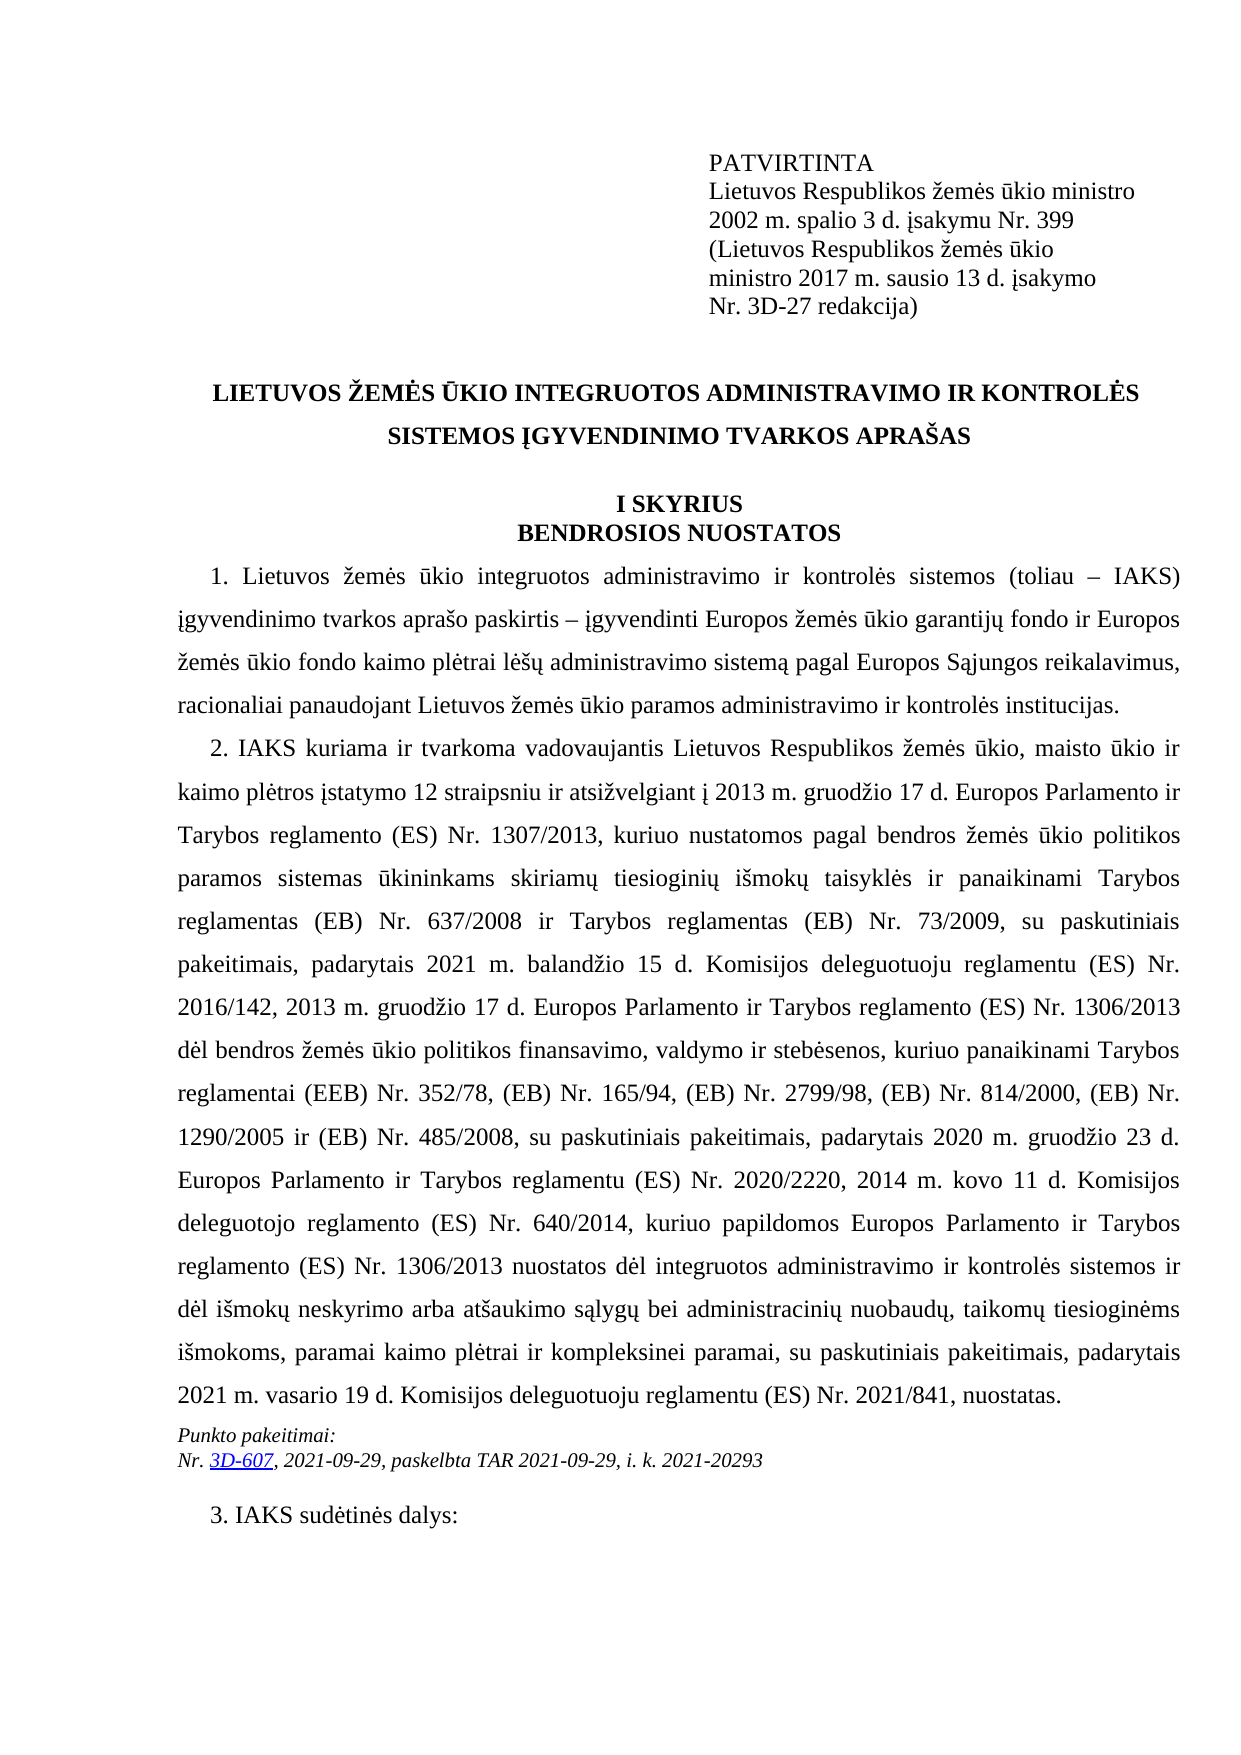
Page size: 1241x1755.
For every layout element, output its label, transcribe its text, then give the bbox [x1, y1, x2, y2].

text I SKYRIUS [177, 489, 1181, 518]
text Punkto pakeitimai: [177, 1423, 1181, 1447]
text 1. Lietuvos žemės ūkio integruotos administravimo ir kontrolės sistemos (toliau – IAKS) įgyvendinimo tvarkos aprašo paskirtis – įgyvendinti Europos žemės ūkio garantijų fondo ir Europos žemės ūkio fondo kaimo plėtrai lėšų administravimo sistemą pagal Europos Sąjungos reikalavimus, racionaliai panaudojant Lietuvos žemės ūkio paramos administravimo ir kontrolės institucijas. [177, 561, 1181, 719]
text 3. IAKS sudėtinės dalys: [177, 1500, 1181, 1529]
text 2002 m. spalio 3 d. įsakymu Nr. 399 [177, 205, 1181, 234]
text ministro 2017 m. sausio 13 d. įsakymo [177, 263, 1181, 291]
text BENDROSIOS NUOSTATOS [177, 518, 1181, 547]
text SISTEMOS ĮGYVENDINIMO TVARKOS APRAŠAS [177, 421, 1181, 449]
text Nr. 3D-27 redakcija) [177, 291, 1181, 320]
text Lietuvos Respublikos žemės ūkio ministro [177, 176, 1181, 205]
text PATVIRTINTA [177, 148, 1181, 176]
text (Lietuvos Respublikos žemės ūkio [177, 234, 1181, 263]
text LIETUVOS ŽEMĖS ŪKIO INTEGRUOTOS ADMINISTRAVIMO IR KONTROLĖS [177, 378, 1181, 406]
text Nr. 3D-607, 2021-09-29, paskelbta TAR 2021-09-29, i. k. 2021-20293 [177, 1447, 1181, 1472]
text 2. IAKS kuriama ir tvarkoma vadovaujantis Lietuvos Respublikos žemės ūkio, maisto ūkio ir kaimo plėtros įstatymo 12 straipsniu ir atsižvelgiant į 2013 m. gruodžio 17 d. Europos Parlamento ir Tarybos reglamento (ES) Nr. 1307/2013, kuriuo nustatomos pagal bendros žemės ūkio politikos paramos sistemas ūkininkams skiriamų tiesioginių išmokų taisyklės ir panaikinami Tarybos reglamentas (EB) Nr. 637/2008 ir Tarybos reglamentas (EB) Nr. 73/2009, su paskutiniais pakeitimais, padarytais 2021 m. balandžio 15 d. Komisijos deleguotuoju reglamentu (ES) Nr. 2016/142, 2013 m. gruodžio 17 d. Europos Parlamento ir Tarybos reglamento (ES) Nr. 1306/2013 dėl bendros žemės ūkio politikos finansavimo, valdymo ir stebėsenos, kuriuo panaikinami Tarybos reglamentai (EEB) Nr. 352/78, (EB) Nr. 165/94, (EB) Nr. 2799/98, (EB) Nr. 814/2000, (EB) Nr. 1290/2005 ir (EB) Nr. 485/2008, su paskutiniais pakeitimais, padarytais 2020 m. gruodžio 23 d. Europos Parlamento ir Tarybos reglamentu (ES) Nr. 2020/2220, 2014 m. kovo 11 d. Komisijos deleguotojo reglamento (ES) Nr. 640/2014, kuriuo papildomos Europos Parlamento ir Tarybos reglamento (ES) Nr. 1306/2013 nuostatos dėl integruotos administravimo ir kontrolės sistemos ir dėl išmokų neskyrimo arba atšaukimo sąlygų bei administracinių nuobaudų, taikomų tiesioginėms išmokoms, paramai kaimo plėtrai ir kompleksinei paramai, su paskutiniais pakeitimais, padarytais 2021 m. vasario 19 d. Komisijos deleguotuoju reglamentu (ES) Nr. 2021/841, nuostatas. [177, 733, 1181, 1409]
